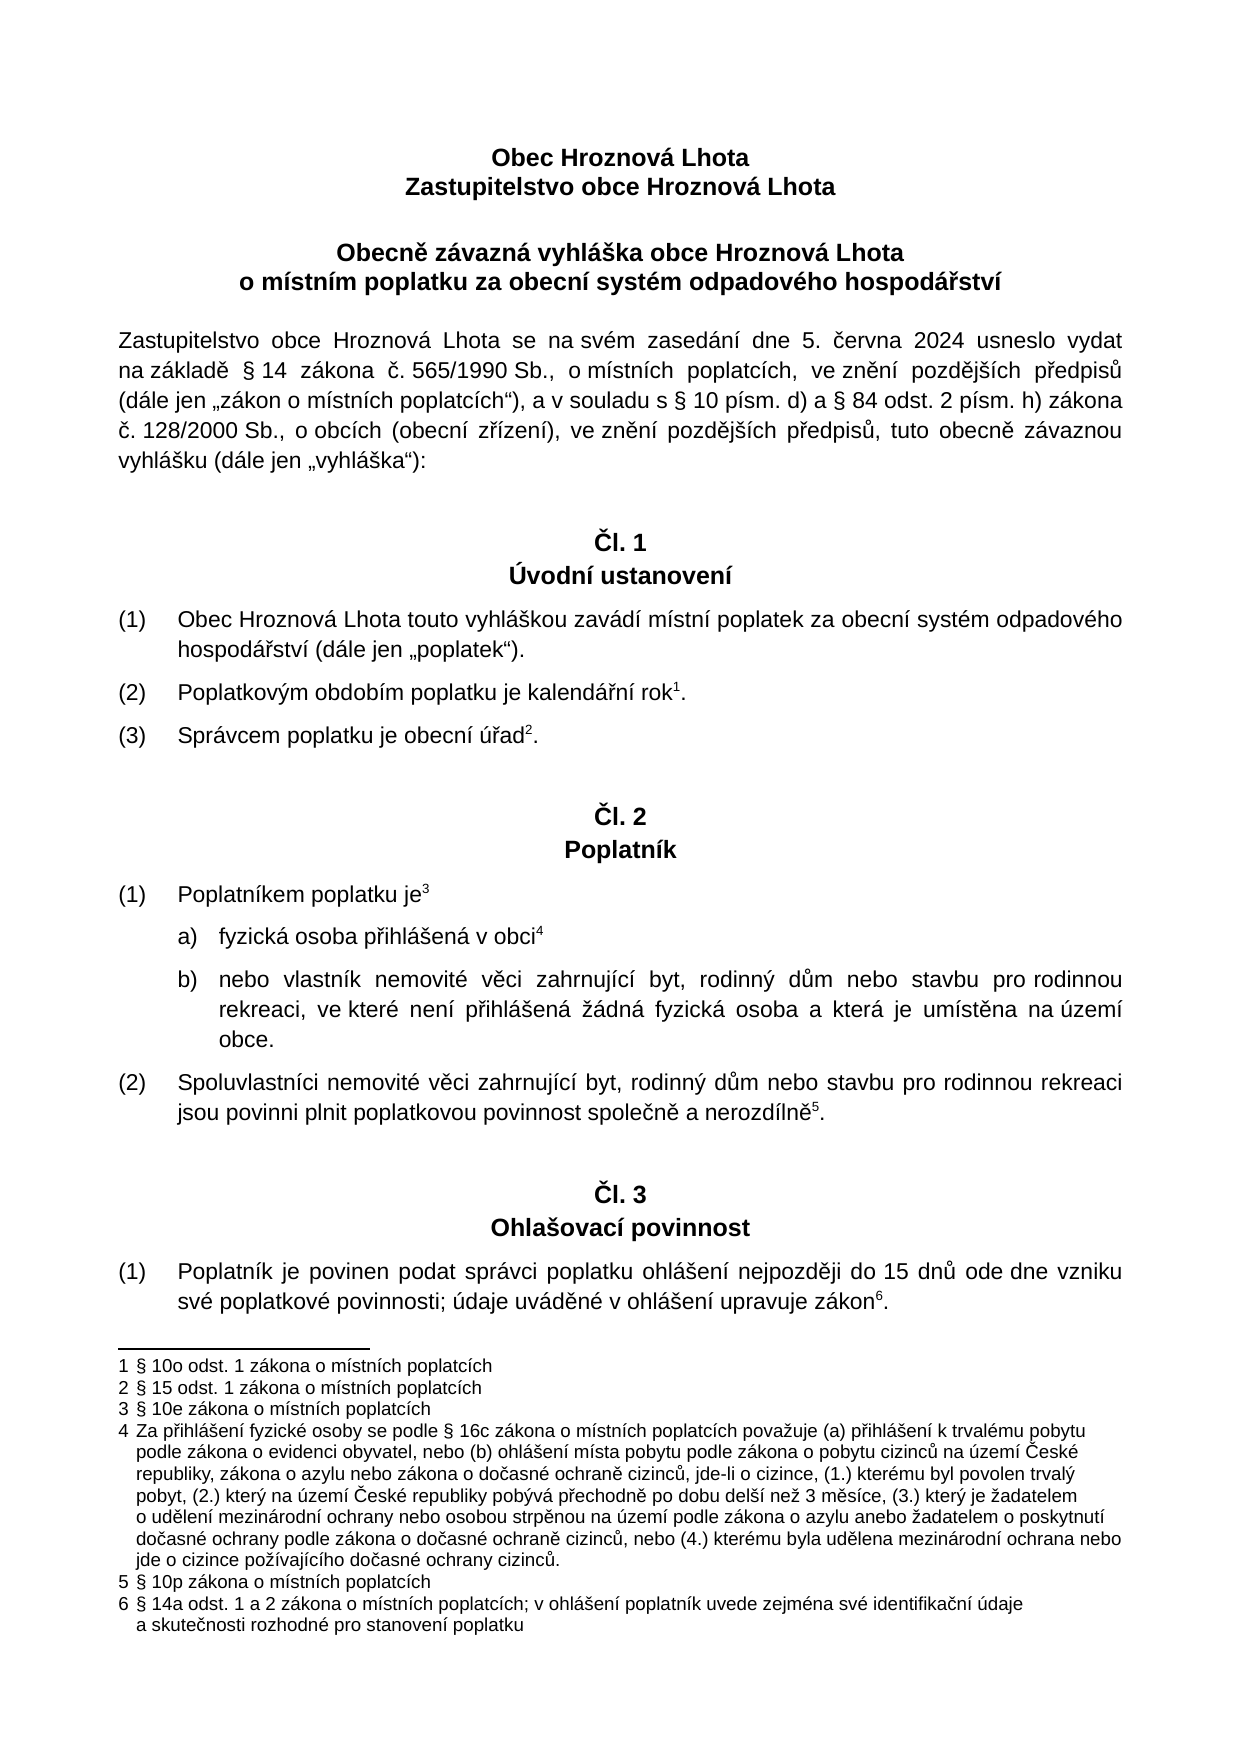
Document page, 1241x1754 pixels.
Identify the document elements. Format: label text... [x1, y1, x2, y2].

text Zastupitelstvo obce Hroznová Lhota se na svém zasedání dne 5. června 2024 usneslo vydat na základě § 14 zákona č. 565/1990 Sb., o místních poplatcích, ve znění pozdějších předpisů (dále jen „zákon o místních poplatcích“), a v souladu s § 10 písm. d) a § 84 odst. 2 písm. h) zákona č. 128/2000 Sb., o obcích (obecní zřízení), ve znění pozdějších předpisů, tuto obecně závaznou vyhlášku (dále jen „vyhláška“): [118, 327, 1122, 474]
list Poplatníkem poplatku je [118, 881, 1122, 907]
list § 10p zákona o místních poplatcích [118, 1571, 1122, 1592]
list Spoluvlastníci nemovité věci zahrnující byt, rodinný dům nebo stavbu pro rodinnou rekreaci jsou povinni plnit poplatkovou povinnost společně a nerozdílně. [118, 1069, 1122, 1126]
list Správcem poplatku je obecní úřad. [118, 722, 1122, 748]
list Poplatník je povinen podat správci poplatku ohlášení nejpozději do 15 dnů ode dne vzniku své poplatkové povinnosti; údaje uváděné v ohlášení upravuje zákon. [118, 1258, 1122, 1315]
title Obec Hroznová Lhota Zastupitelstvo obce Hroznová Lhota [118, 143, 1122, 201]
list Za přihlášení fyzické osoby se podle § 16c zákona o místních poplatcích považuje (a) přihlášení k trvalému pobytu podle zákona o evidenci obyvatel, nebo (b) ohlášení místa pobytu podle zákona o pobytu cizinců na území České republiky, zákona o azylu nebo zákona o dočasné ochraně cizinců, jde-li o cizince, (1.) kterému byl povolen trvalý pobyt, (2.) který na území České republiky pobývá přechodně po dobu delší než 3 měsíce, (3.) který je žadatelem o udělení mezinárodní ochrany nebo osobou strpěnou na území podle zákona o azylu anebo žadatelem o poskytnutí dočasné ochrany podle zákona o dočasné ochraně cizinců, nebo (4.) kterému byla udělena mezinárodní ochrana nebo jde o cizince požívajícího dočasné ochrany cizinců. [118, 1420, 1122, 1571]
list nebo vlastník nemovité věci zahrnující byt, rodinný dům nebo stavbu pro rodinnou rekreaci, ve které není přihlášená žádná fyzická osoba a která je umístěna na území obce. [177, 966, 1122, 1053]
list § 10o odst. 1 zákona o místních poplatcích [118, 1355, 1122, 1377]
list § 10e zákona o místních poplatcích [118, 1398, 1122, 1420]
list Poplatkovým obdobím poplatku je kalendářní rok. [118, 679, 1122, 706]
list § 15 odst. 1 zákona o místních poplatcích [118, 1377, 1122, 1398]
subtitle Čl. 1 Úvodní ustanovení [118, 528, 1122, 589]
subtitle Čl. 3 Ohlašovací povinnost [118, 1179, 1122, 1241]
subtitle Obecně závazná vyhláška obce Hroznová Lhota o místním poplatku za obecní systém odpadového hospodářství [118, 238, 1122, 295]
list § 14a odst. 1 a 2 zákona o místních poplatcích; v ohlášení poplatník uvede zejména své identifikační údaje a skutečnosti rozhodné pro stanovení poplatku [118, 1592, 1122, 1635]
list fyzická osoba přihlášená v obci [177, 923, 1122, 950]
subtitle Čl. 2 Poplatník [118, 802, 1122, 864]
list Obec Hroznová Lhota touto vyhláškou zavádí místní poplatek za obecní systém odpadového hospodářství (dále jen „poplatek“). [118, 606, 1122, 663]
